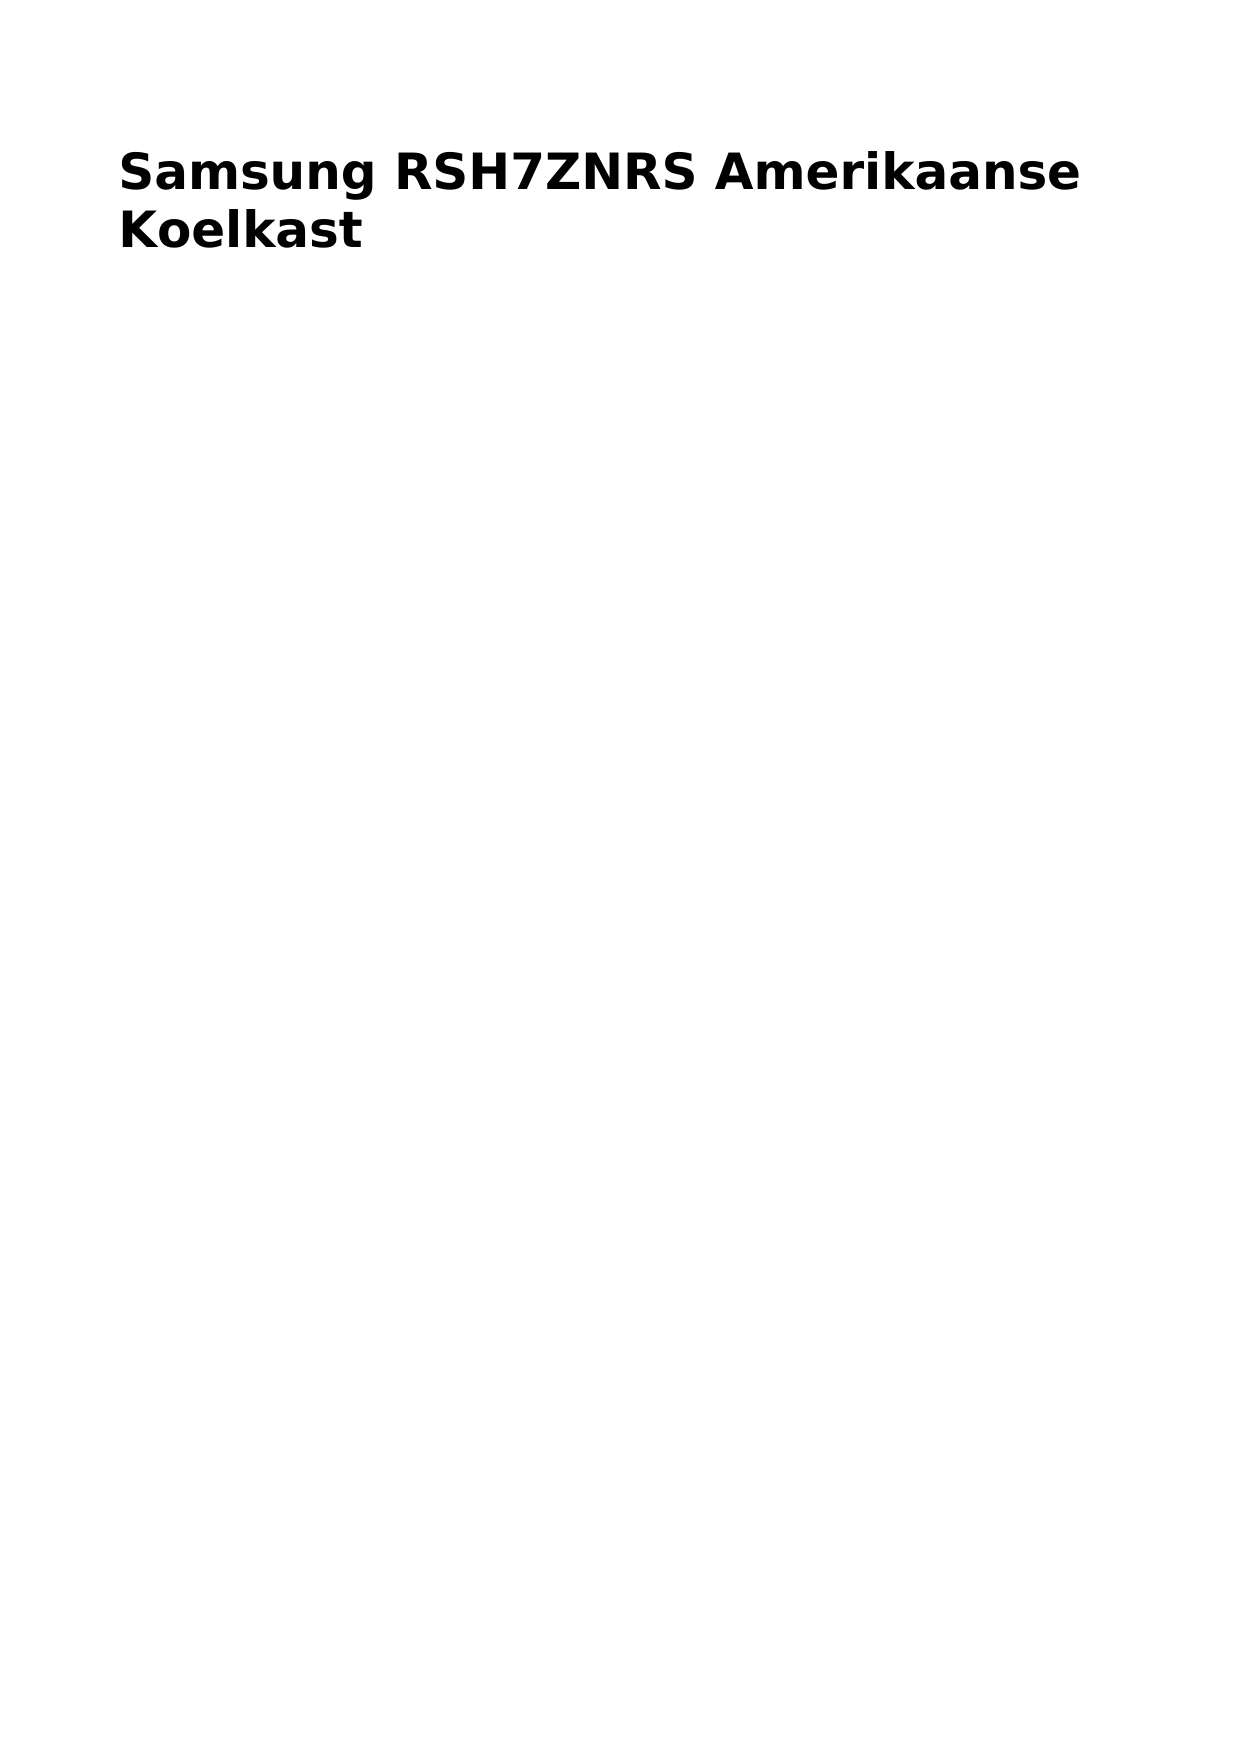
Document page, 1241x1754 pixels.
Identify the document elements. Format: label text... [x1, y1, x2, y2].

subtitle Samsung RSH7ZNRS Amerikaanse Koelkast [118, 143, 1122, 259]
